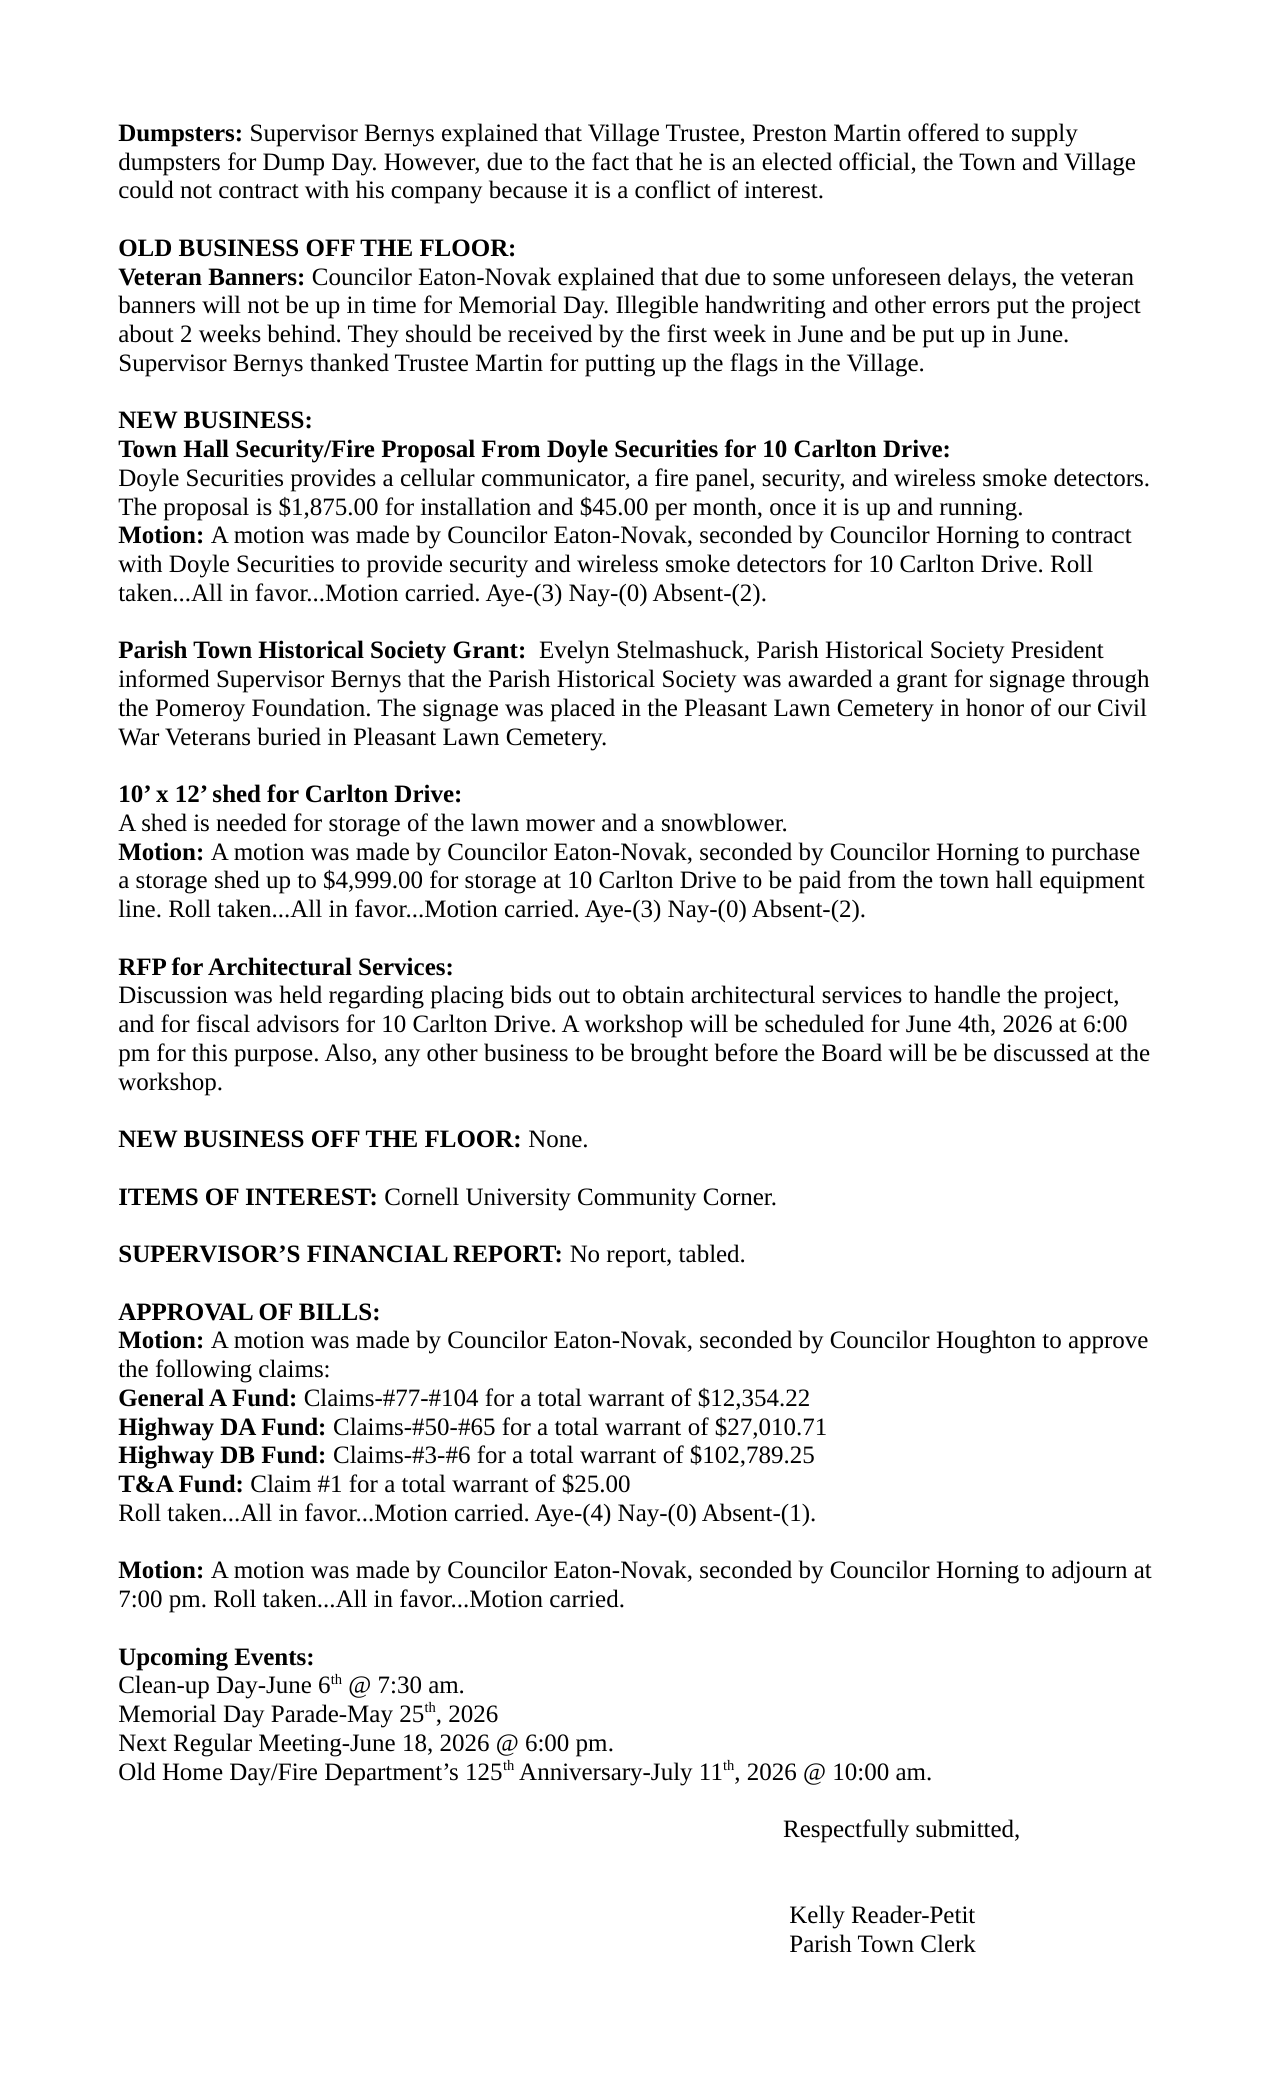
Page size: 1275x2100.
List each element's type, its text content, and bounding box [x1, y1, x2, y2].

text Town Hall Security/Fire Proposal From Doyle Securities for 10 Carlton Drive: [118, 434, 1157, 463]
text Kelly Reader-Petit Parish Town Clerk [118, 1901, 1157, 1958]
text T&A Fund: Claim #1 for a total warrant of $25.00 [118, 1469, 1157, 1498]
text Dumpsters: Supervisor Bernys explained that Village Trustee, Preston Martin offered to supply dumpsters for Dump Day. However, due to the fact that he is an elected official, the Town and Village could not contract with his company because it is a conflict of interest. [118, 118, 1157, 204]
text NEW BUSINESS OFF THE FLOOR: None. [118, 1124, 1157, 1153]
text Memorial Day Parade-May 25th, 2026 [118, 1699, 1157, 1728]
text 10’ x 12’ shed for Carlton Drive: [118, 779, 1157, 808]
text Parish Town Historical Society Grant: Evelyn Stelmashuck, Parish Historical Society President informed Supervisor Bernys that the Parish Historical Society was awarded a grant for signage through the Pomeroy Foundation. The signage was placed in the Pleasant Lawn Cemetery in honor of our Civil War Veterans buried in Pleasant Lawn Cemetery. [118, 636, 1157, 751]
text The proposal is $1,875.00 for installation and $45.00 per month, once it is up and running. [118, 492, 1157, 521]
text Respectfully submitted, [118, 1814, 1157, 1843]
text Next Regular Meeting-June 18, 2026 @ 6:00 pm. [118, 1728, 1157, 1757]
text General A Fund: Claims-#77-#104 for a total warrant of $12,354.22 [118, 1383, 1157, 1412]
text APPROVAL OF BILLS: [118, 1297, 1157, 1326]
text Doyle Securities provides a cellular communicator, a fire panel, security, and wireless smoke detectors. [118, 463, 1157, 492]
text Motion: A motion was made by Councilor Eaton-Novak, seconded by Councilor Horning to contract with Doyle Securities to provide security and wireless smoke detectors for 10 Carlton Drive. Roll taken...All in favor...Motion carried. Aye-(3) Nay-(0) Absent-(2). [118, 521, 1157, 607]
text Highway DB Fund: Claims-#3-#6 for a total warrant of $102,789.25 [118, 1441, 1157, 1469]
text Veteran Banners: Councilor Eaton-Novak explained that due to some unforeseen delays, the veteran banners will not be up in time for Memorial Day. Illegible handwriting and other errors put the project about 2 weeks behind. They should be received by the first week in June and be put up in June. [118, 262, 1157, 348]
text Highway DA Fund: Claims-#50-#65 for a total warrant of $27,010.71 [118, 1412, 1157, 1441]
text Upcoming Events: [118, 1642, 1157, 1671]
text RFP for Architectural Services: [118, 952, 1157, 981]
text Roll taken...All in favor...Motion carried. Aye-(4) Nay-(0) Absent-(1). [118, 1498, 1157, 1527]
text SUPERVISOR’S FINANCIAL REPORT: No report, tabled. [118, 1239, 1157, 1268]
text Supervisor Bernys thanked Trustee Martin for putting up the flags in the Village. [118, 348, 1157, 377]
text NEW BUSINESS: [118, 406, 1157, 434]
text Old Home Day/Fire Department’s 125th Anniversary-July 11th, 2026 @ 10:00 am. [118, 1757, 1157, 1786]
text Discussion was held regarding placing bids out to obtain architectural services to handle the project, and for fiscal advisors for 10 Carlton Drive. A workshop will be scheduled for June 4th, 2026 at 6:00 pm for this purpose. Also, any other business to be brought before the Board will be be discussed at the workshop. [118, 981, 1157, 1096]
text Motion: A motion was made by Councilor Eaton-Novak, seconded by Councilor Houghton to approve the following claims: [118, 1326, 1157, 1383]
text ITEMS OF INTEREST: Cornell University Community Corner. [118, 1182, 1157, 1211]
text Motion: A motion was made by Councilor Eaton-Novak, seconded by Councilor Horning to purchase a storage shed up to $4,999.00 for storage at 10 Carlton Drive to be paid from the town hall equipment line. Roll taken...All in favor...Motion carried. Aye-(3) Nay-(0) Absent-(2). [118, 837, 1157, 923]
text OLD BUSINESS OFF THE FLOOR: [118, 233, 1157, 262]
text Motion: A motion was made by Councilor Eaton-Novak, seconded by Councilor Horning to adjourn at 7:00 pm. Roll taken...All in favor...Motion carried. [118, 1556, 1157, 1613]
text A shed is needed for storage of the lawn mower and a snowblower. [118, 808, 1157, 837]
text Clean-up Day-June 6th @ 7:30 am. [118, 1671, 1157, 1699]
